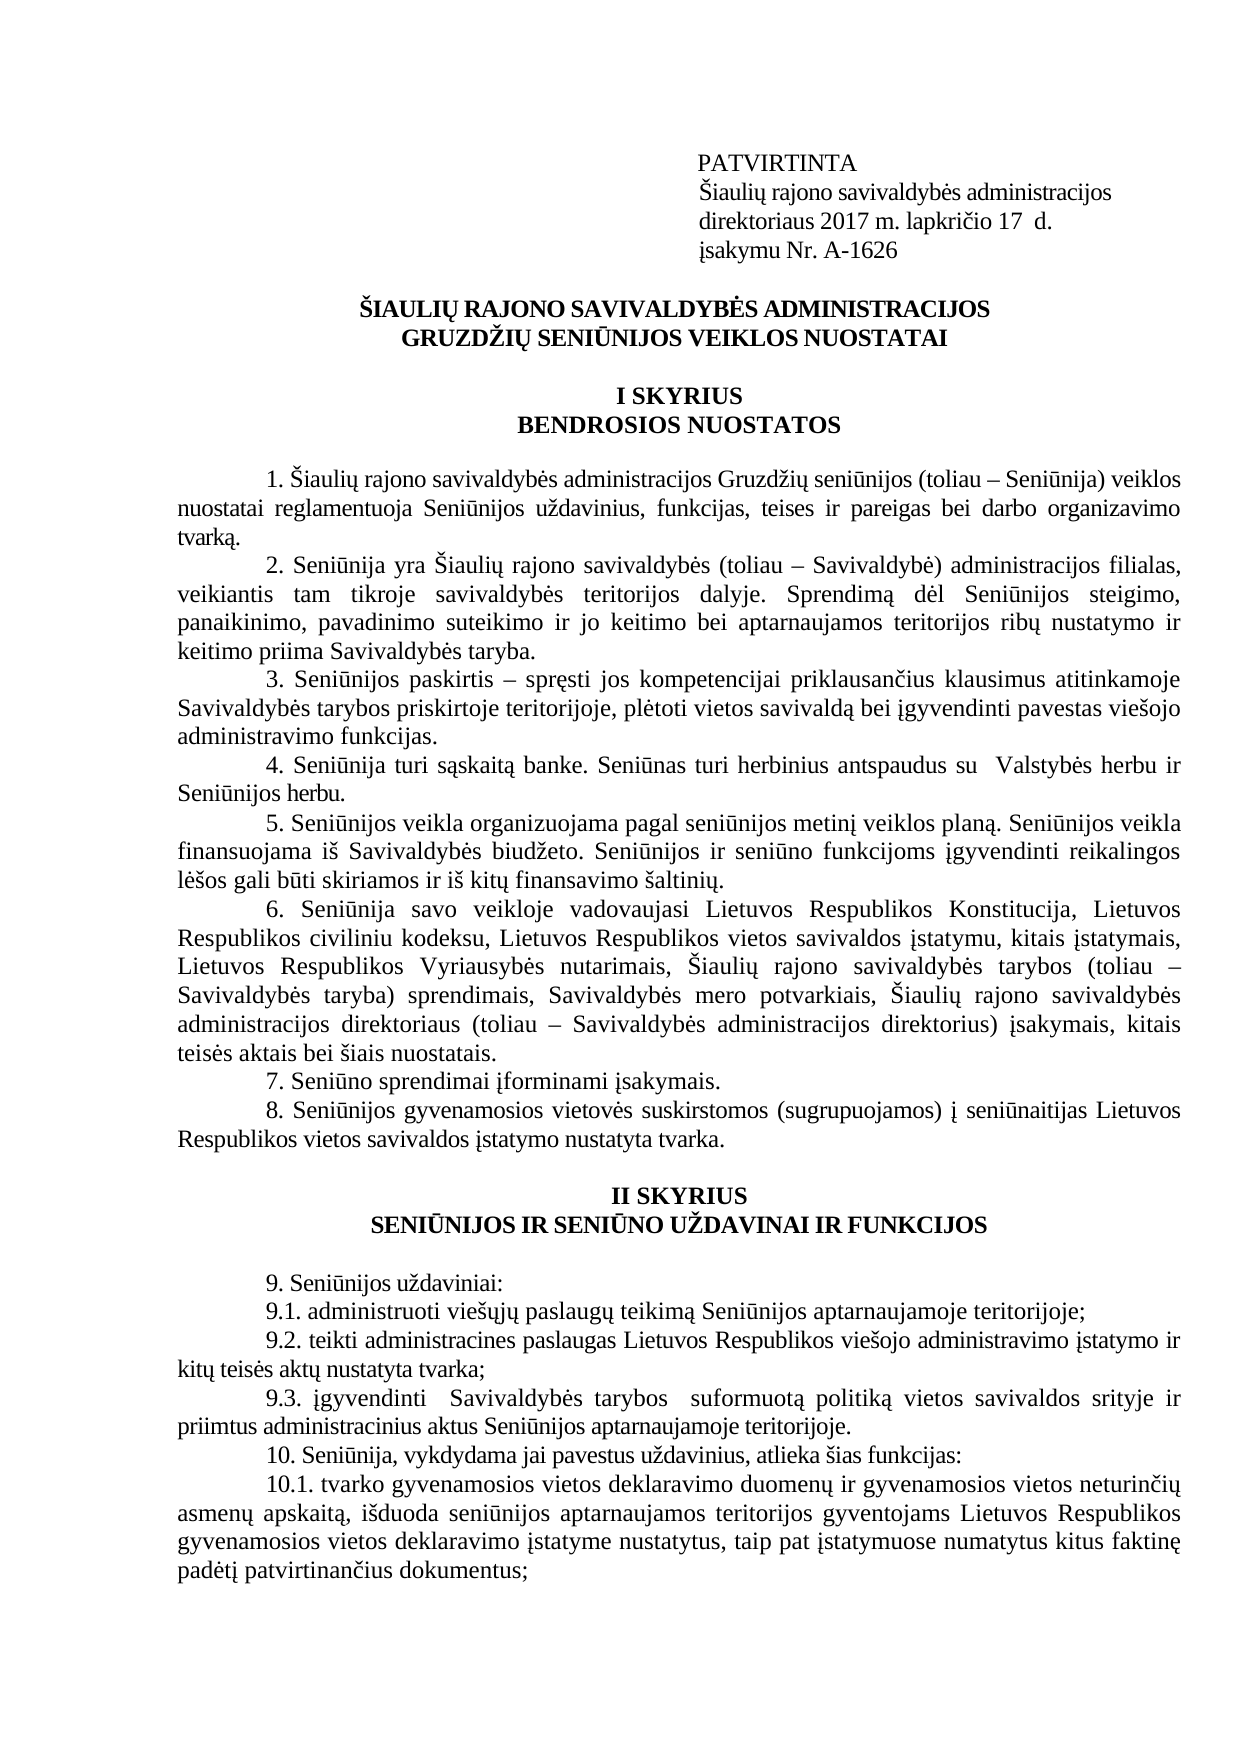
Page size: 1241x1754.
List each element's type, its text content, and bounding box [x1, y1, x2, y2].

text PATVIRTINTA [697, 148, 1182, 176]
text 8. Seniūnijos gyvenamosios vietovės suskirstomos (sugrupuojamos) į seniūnaitijas Lietuvos Respublikos vietos savivaldos įstatymo nustatyta tvarka. [177, 1095, 1182, 1153]
text 3. Seniūnijos paskirtis – spręsti jos kompetencijai priklausančius klausimus atitinkamoje Savivaldybės tarybos priskirtoje teritorijoje, plėtoti vietos savivaldą bei įgyvendinti pavestas viešojo administravimo funkcijas. [177, 665, 1182, 751]
text 10. Seniūnija, vykdydama jai pavestus uždavinius, atlieka šias funkcijas: [177, 1440, 1182, 1469]
text įsakymu Nr. A-1626 [698, 235, 1132, 265]
text ŠIAULIŲ RAJONO SAVIVALDYBĖS ADMINISTRACIJOS GRUZDŽIŲ SENIŪNIJOS VEIKLOS NUOSTATAI [346, 293, 1003, 352]
text 4. Seniūnija turi sąskaitą banke. Seniūnas turi herbinius antspaudus su Valstybės herbu ir Seniūnijos herbu. [177, 751, 1182, 808]
text 1. Šiaulių rajono savivaldybės administracijos Gruzdžių seniūnijos (toliau – Seniūnija) veiklos nuostatai reglamentuoja Seniūnijos uždavinius, funkcijas, teises ir pareigas bei darbo organizavimo tvarką. [177, 465, 1182, 551]
text 2. Seniūnija yra Šiaulių rajono savivaldybės (toliau – Savivaldybė) administracijos filialas, veikiantis tam tikroje savivaldybės teritorijos dalyje. Sprendimą dėl Seniūnijos steigimo, panaikinimo, pavadinimo suteikimo ir jo keitimo bei aptarnaujamos teritorijos ribų nustatymo ir keitimo priima Savivaldybės taryba. [177, 551, 1182, 665]
text Šiaulių rajono savivaldybės administracijos [698, 176, 1132, 206]
text 5. Seniūnijos veikla organizuojama pagal seniūnijos metinį veiklos planą. Seniūnijos veikla finansuojama iš Savivaldybės biudžeto. Seniūnijos ir seniūno funkcijoms įgyvendinti reikalingos lėšos gali būti skiriamos ir iš kitų finansavimo šaltinių. [177, 808, 1182, 894]
text direktoriaus 2017 m. lapkričio 17 d. [698, 206, 1132, 235]
text 6. Seniūnija savo veikloje vadovaujasi Lietuvos Respublikos Konstitucija, Lietuvos Respublikos civiliniu kodeksu, Lietuvos Respublikos vietos savivaldos įstatymu, kitais įstatymais, Lietuvos Respublikos Vyriausybės nutarimais, Šiaulių rajono savivaldybės tarybos (toliau – Savivaldybės taryba) sprendimais, Savivaldybės mero potvarkiais, Šiaulių rajono savivaldybės administracijos direktoriaus (toliau – Savivaldybės administracijos direktorius) įsakymais, kitais teisės aktais bei šiais nuostatais. [177, 894, 1182, 1066]
text 9.3. įgyvendinti Savivaldybės tarybos suformuotą politiką vietos savivaldos srityje ir priimtus administracinius aktus Seniūnijos aptarnaujamoje teritorijoje. [177, 1383, 1182, 1440]
text II SKYRIUS [177, 1181, 1182, 1210]
text 9.1. administruoti viešųjų paslaugų teikimą Seniūnijos aptarnaujamoje teritorijoje; [177, 1296, 1182, 1325]
text SENIŪNIJOS IR SENIŪNO UŽDAVINAI IR FUNKCIJOS [177, 1210, 1182, 1239]
text 7. Seniūno sprendimai įforminami įsakymais. [177, 1066, 1182, 1095]
text 10.1. tvarko gyvenamosios vietos deklaravimo duomenų ir gyvenamosios vietos neturinčių asmenų apskaitą, išduoda seniūnijos aptarnaujamos teritorijos gyventojams Lietuvos Respublikos gyvenamosios vietos deklaravimo įstatyme nustatytus, taip pat įstatymuose numatytus kitus faktinę padėtį patvirtinančius dokumentus; [177, 1469, 1182, 1584]
text BENDROSIOS NUOSTATOS [177, 410, 1182, 439]
text I SKYRIUS [177, 381, 1182, 410]
text 9. Seniūnijos uždaviniai: [177, 1268, 1182, 1296]
text 9.2. teikti administracines paslaugas Lietuvos Respublikos viešojo administravimo įstatymo ir kitų teisės aktų nustatyta tvarka; [177, 1325, 1182, 1383]
